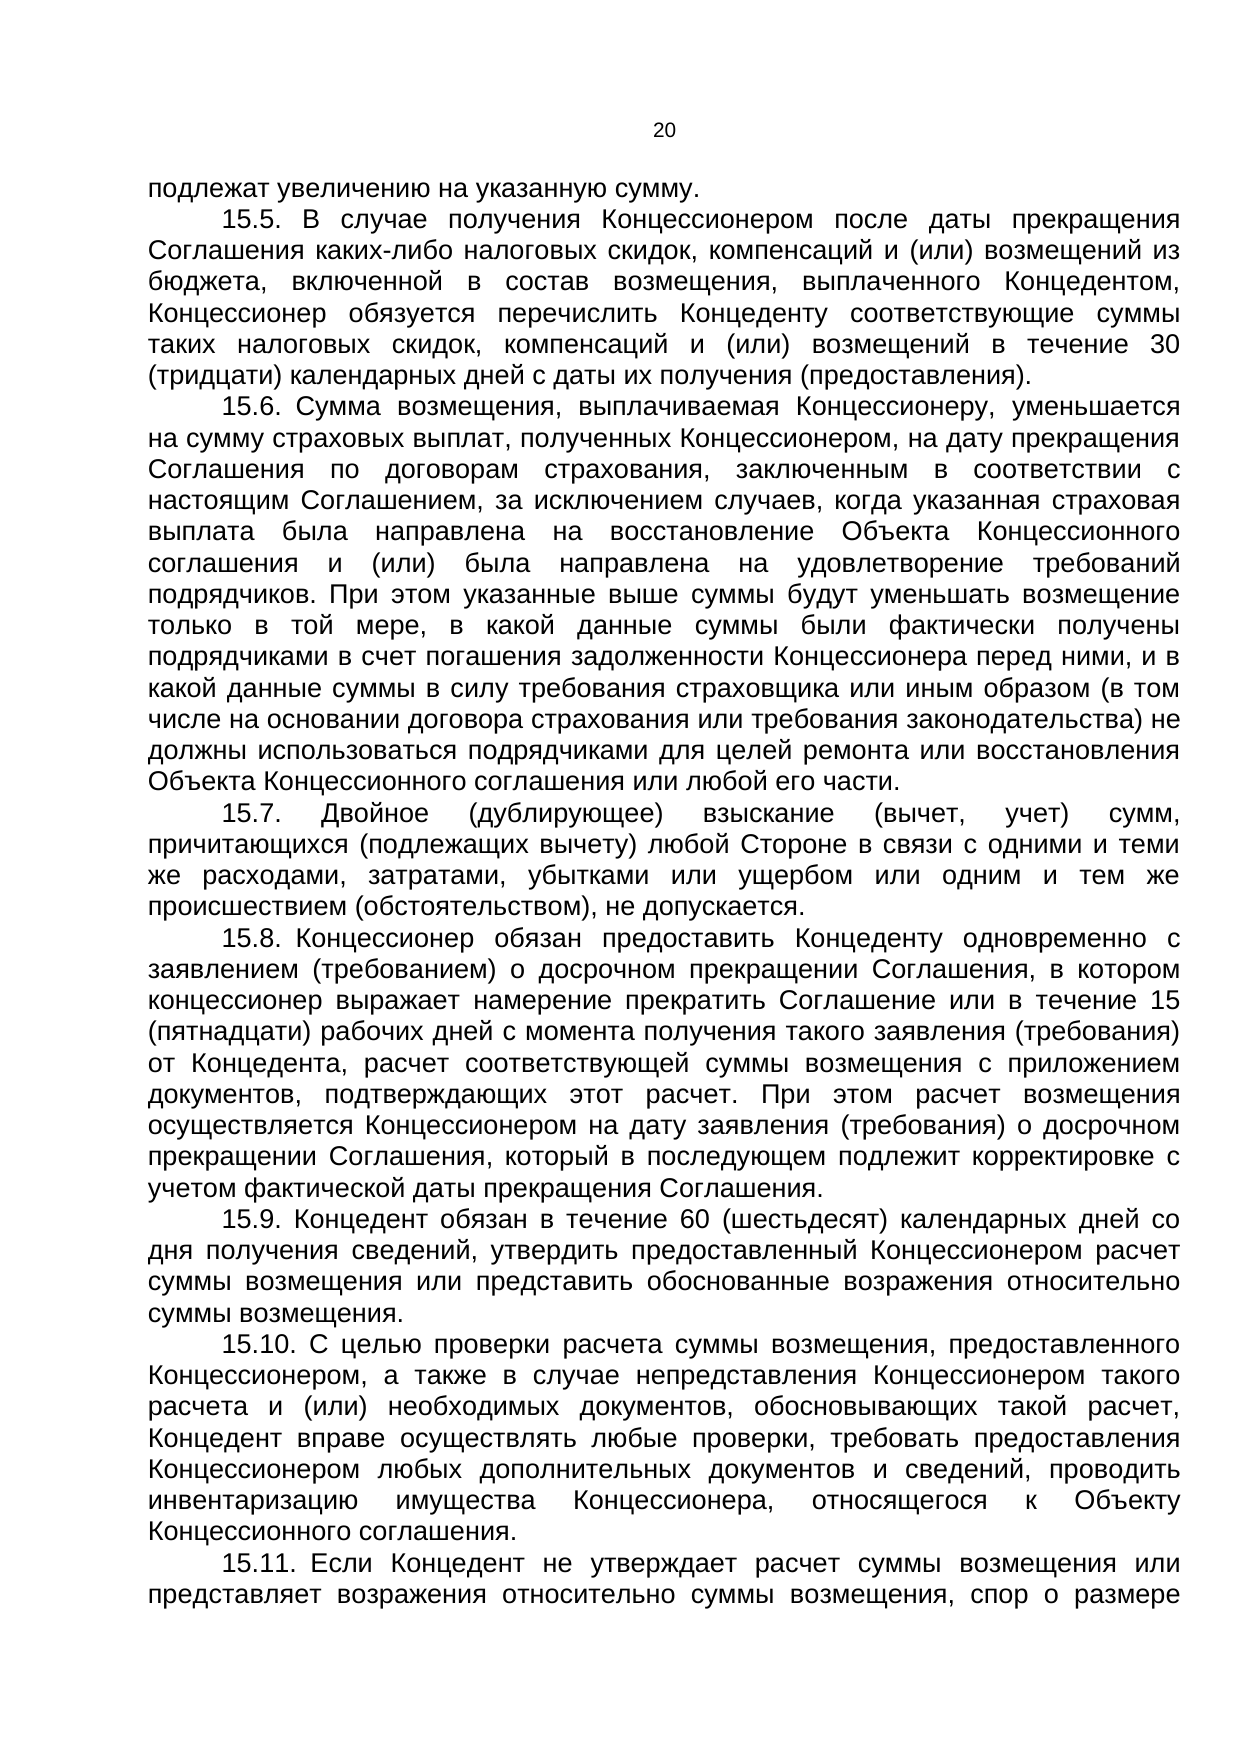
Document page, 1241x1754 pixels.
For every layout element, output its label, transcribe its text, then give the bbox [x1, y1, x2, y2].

text 15.8. Концессионер обязан предоставить Концеденту одновременно с заявлением (требованием) о досрочном прекращении Соглашения, в котором концессионер выражает намерение прекратить Соглашение или в течение 15 (пятнадцати) рабочих дней с момента получения такого заявления (требования) от Концедента, расчет соответствующей суммы возмещения с приложением документов, подтверждающих этот расчет. При этом расчет возмещения осуществляется Концессионером на дату заявления (требования) о досрочном прекращении Соглашения, который в последующем подлежит корректировке с учетом фактической даты прекращения Соглашения. [148, 922, 1181, 1203]
text 15.9. Концедент обязан в течение 60 (шестьдесят) календарных дней со дня получения сведений, утвердить предоставленный Концессионером расчет суммы возмещения или представить обоснованные возражения относительно суммы возмещения. [148, 1203, 1181, 1328]
text 15.10. С целью проверки расчета суммы возмещения, предоставленного Концессионером, а также в случае непредставления Концессионером такого расчета и (или) необходимых документов, обосновывающих такой расчет, Концедент вправе осуществлять любые проверки, требовать предоставления Концессионером любых дополнительных документов и сведений, проводить инвентаризацию имущества Концессионера, относящегося к Объекту Концессионного соглашения. [148, 1328, 1181, 1547]
text 15.6. Сумма возмещения, выплачиваемая Концессионеру, уменьшается на сумму страховых выплат, полученных Концессионером, на дату прекращения Соглашения по договорам страхования, заключенным в соответствии с настоящим Соглашением, за исключением случаев, когда указанная страховая выплата была направлена на восстановление Объекта Концессионного соглашения и (или) была направлена на удовлетворение требований подрядчиков. При этом указанные выше суммы будут уменьшать возмещение только в той мере, в какой данные суммы были фактически получены подрядчиками в счет погашения задолженности Концессионера перед ними, и в какой данные суммы в силу требования страховщика или иным образом (в том числе на основании договора страхования или требования законодательства) не должны использоваться подрядчиками для целей ремонта или восстановления Объекта Концессионного соглашения или любой его части. [148, 390, 1181, 797]
text 15.7. Двойное (дублирующее) взыскание (вычет, учет) сумм, причитающихся (подлежащих вычету) любой Стороне в связи с одними и теми же расходами, затратами, убытками или ущербом или одним и тем же происшествием (обстоятельством), не допускается. [148, 797, 1181, 922]
text 15.11. Если Концедент не утверждает расчет суммы возмещения или представляет возражения относительно суммы возмещения, спор о размере [148, 1547, 1181, 1609]
text подлежат увеличению на указанную сумму. [148, 172, 1181, 203]
text 15.5. В случае получения Концессионером после даты прекращения Соглашения каких-либо налоговых скидок, компенсаций и (или) возмещений из бюджета, включенной в состав возмещения, выплаченного Концедентом, Концессионер обязуется перечислить Концеденту соответствующие суммы таких налоговых скидок, компенсаций и (или) возмещений в течение 30 (тридцати) календарных дней с даты их получения (предоставления). [148, 203, 1181, 390]
